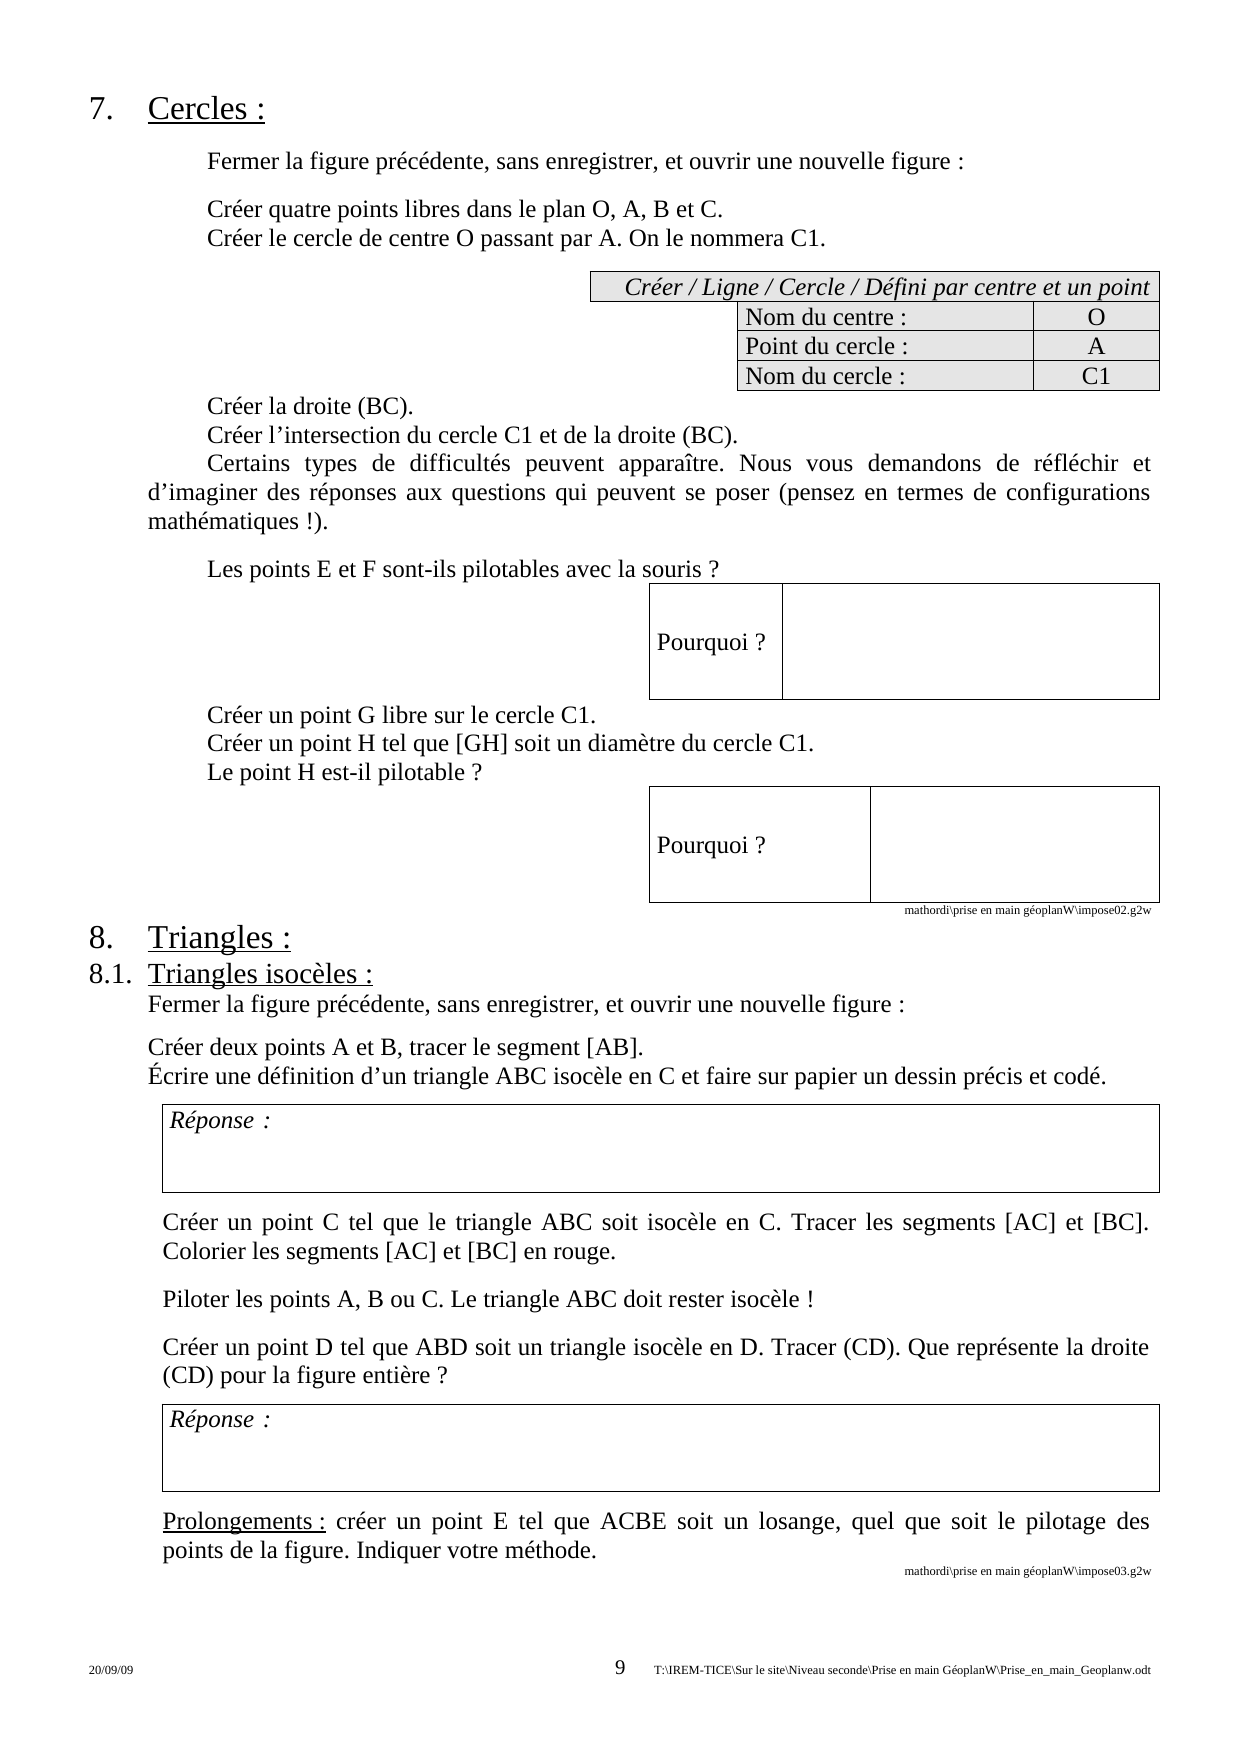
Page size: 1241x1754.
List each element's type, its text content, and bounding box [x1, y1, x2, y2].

table_header [871, 787, 1159, 902]
text Créer un point G libre sur le cercle C1. [148, 700, 1151, 728]
table_header Réponse : [163, 1105, 1159, 1192]
text Créer un point C tel que le triangle ABC soit isocèle en C. Tracer les segments [AC] et [BC]. Colorier les segments [AC] et [BC] en rouge. [162, 1207, 1151, 1264]
table_header Pourquoi ? [650, 584, 782, 699]
table_cell [590, 330, 737, 360]
text Fermer la figure précédente, sans enregistrer, et ouvrir une nouvelle figure : [148, 146, 1151, 175]
table_cell C1 [1034, 361, 1159, 390]
table_header Pourquoi ? [650, 787, 870, 902]
table_cell [590, 360, 737, 390]
text mathordi\prise en main géoplanW\impose02.g2w [162, 903, 1151, 917]
text Piloter les points A, B ou C. Le triangle ABC doit rester isocèle ! [162, 1284, 1151, 1312]
table_cell O [1034, 302, 1159, 330]
text Certains types de difficultés peuvent apparaître. Nous vous demandons de réfléchir et d’imaginer des réponses aux questions qui peuvent se poser (pensez en termes de configurations mathématiques !). [148, 448, 1151, 535]
table_header [783, 584, 1159, 699]
text Prolongements : créer un point E tel que ACBE soit un losange, quel que soit le pilotage des points de la figure. Indiquer votre méthode. [162, 1506, 1151, 1564]
text Créer un point H tel que [GH] soit un diamètre du cercle C1. [148, 728, 1151, 757]
text Créer un point D tel que ABD soit un triangle isocèle en D. Tracer (CD). Que représente la droite (CD) pour la figure entière ? [162, 1332, 1151, 1389]
table_header Réponse : [163, 1405, 1159, 1491]
table_cell [590, 302, 737, 330]
text Créer quatre points libres dans le plan O, A, B et C. [148, 194, 1151, 223]
text Le point H est-il pilotable ? [207, 757, 1151, 786]
text mathordi\prise en main géoplanW\impose03.g2w [162, 1564, 1151, 1578]
table_header Créer / Ligne / Cercle / Défini par centre et un point [591, 272, 1159, 301]
text Écrire une définition d’un triangle ABC isocèle en C et faire sur papier un dessin précis et codé. [148, 1061, 1151, 1090]
text Créer la droite (BC). [148, 391, 1151, 420]
title Triangles : [89, 917, 1151, 956]
table_cell A [1034, 331, 1159, 360]
title Cercles : [89, 89, 1151, 127]
text Fermer la figure précédente, sans enregistrer, et ouvrir une nouvelle figure : [89, 989, 1151, 1018]
text Les points E et F sont-ils pilotables avec la souris ? [148, 554, 1151, 583]
table_cell Nom du cercle : [738, 361, 1033, 390]
text Créer l’intersection du cercle C1 et de la droite (BC). [148, 420, 1151, 448]
table_cell Nom du centre : [738, 302, 1033, 330]
table_cell Point du cercle : [738, 331, 1033, 360]
text Créer deux points A et B, tracer le segment [AB]. [148, 1032, 1151, 1061]
text Créer le cercle de centre O passant par A. On le nommera C1. [148, 223, 1151, 252]
list Triangles isocèles : [89, 956, 1151, 989]
